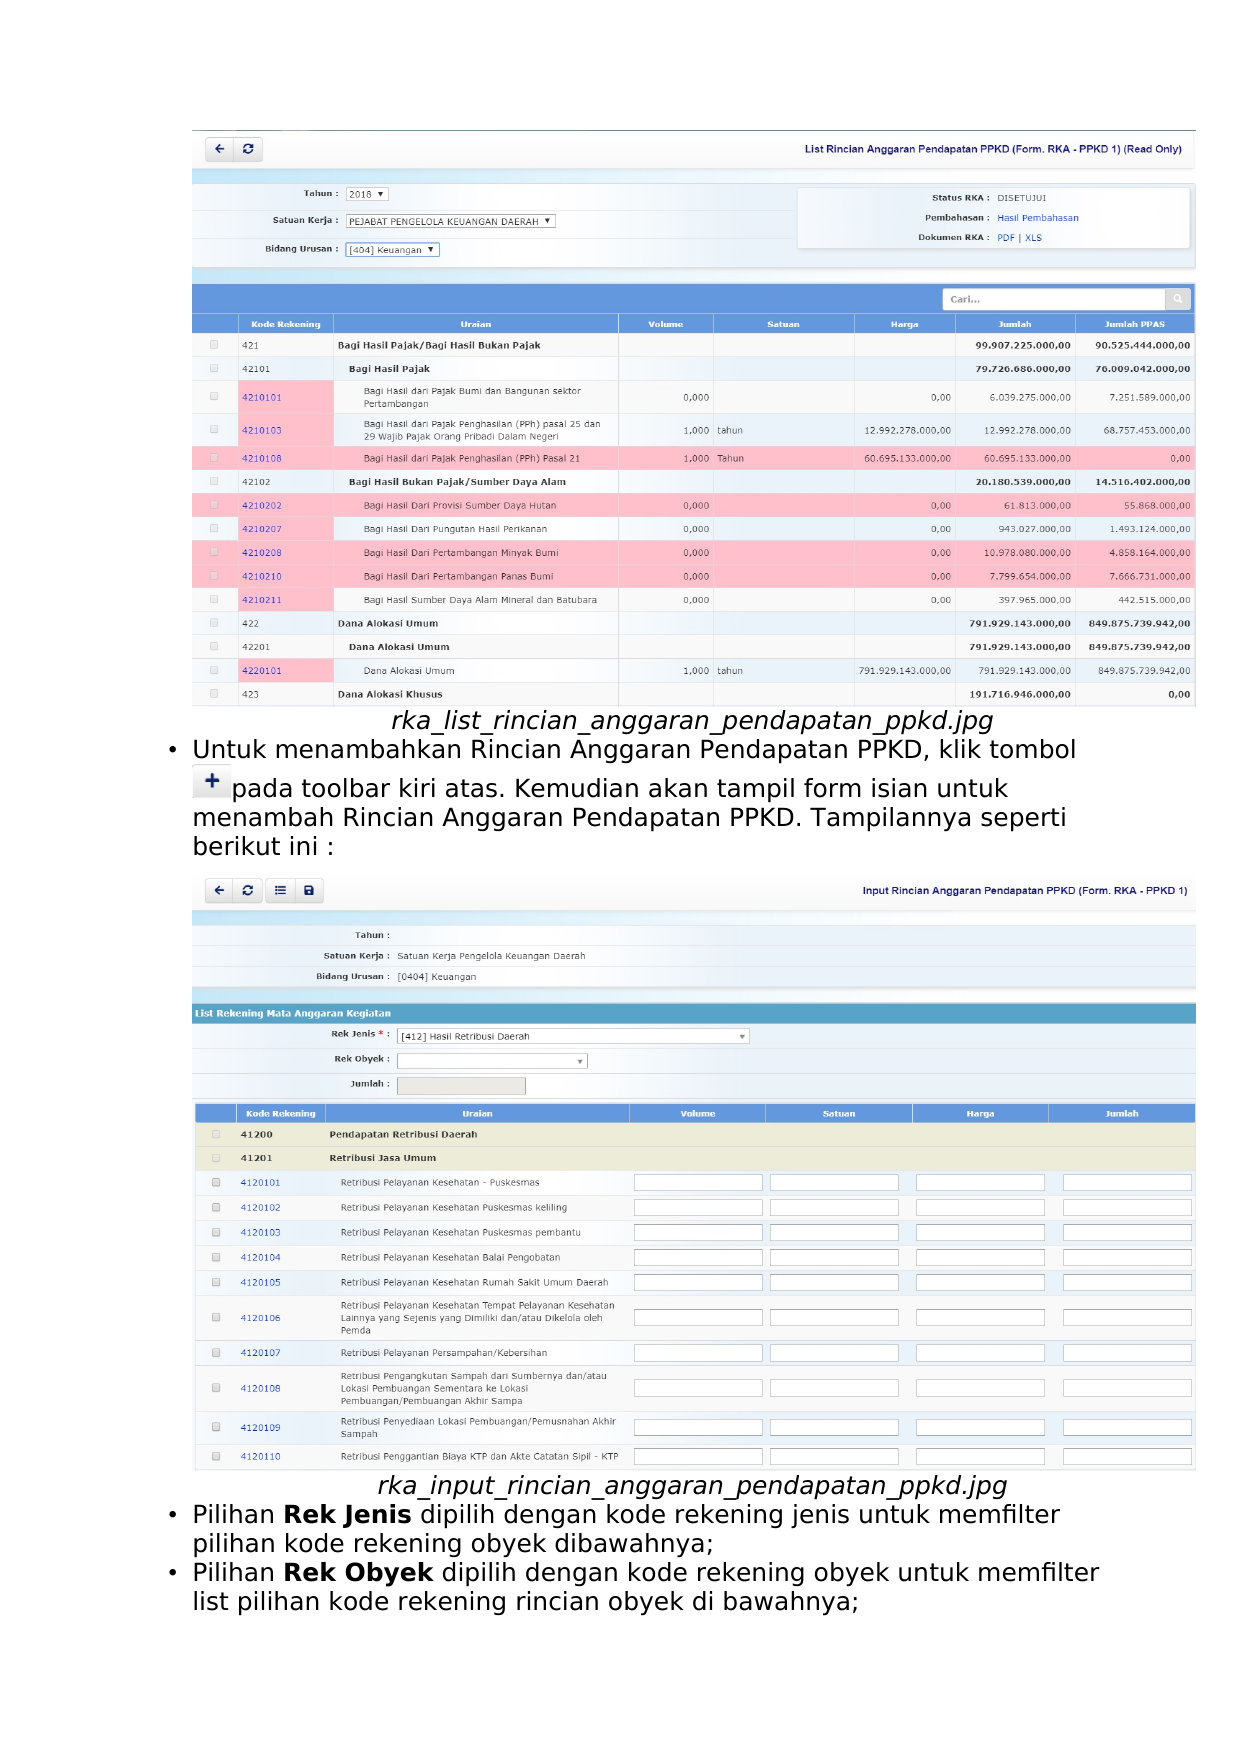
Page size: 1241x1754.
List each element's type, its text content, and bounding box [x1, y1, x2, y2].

list Untuk menambahkan Rincian Anggaran Pendapatan PPKD, klik tombol pada toolbar kiri atas. Kemudian akan tampil form isian untuk menambah Rincian Anggaran Pendapatan PPKD. Tampilannya seperti berikut ini : [177, 735, 1196, 1500]
list rka_input_rincian_anggaran_pendapatan_ppkd.jpg [192, 1471, 1196, 1500]
list rka_list_rincian_anggaran_pendapatan_ppkd.jpg [192, 707, 1196, 735]
list [177, 118, 1196, 735]
list Pilihan Rek Jenis dipilih dengan kode rekening jenis untuk memfilter pilihan kode rekening obyek dibawahnya; [177, 1500, 1122, 1558]
picture [192, 130, 1196, 707]
picture [192, 764, 232, 798]
list Pilihan Rek Obyek dipilih dengan kode rekening obyek untuk memfilter list pilihan kode rekening rincian obyek di bawahnya; [177, 1558, 1122, 1617]
picture [192, 874, 1196, 1471]
